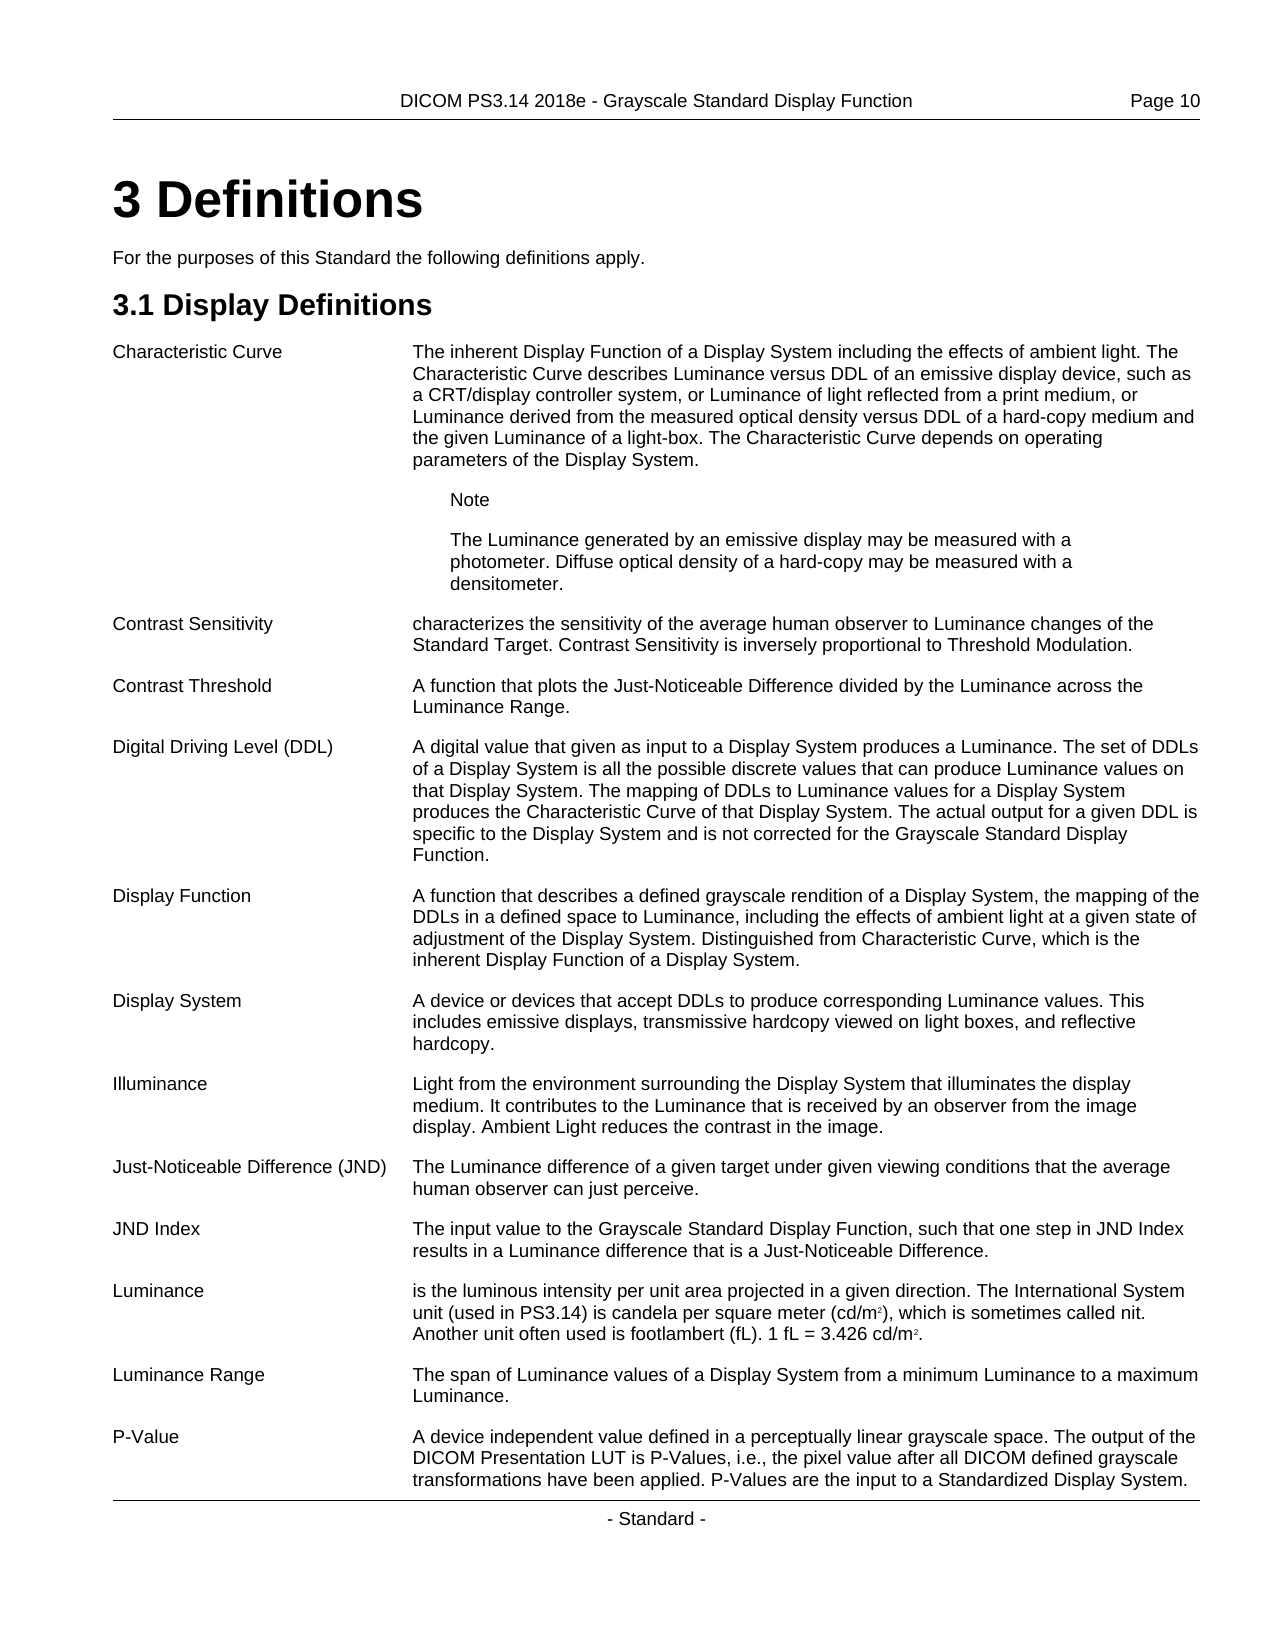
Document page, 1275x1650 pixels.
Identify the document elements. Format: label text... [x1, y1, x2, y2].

text Digital Driving Level (DDL) A digital value that given as input to a Display System produces a Luminance. The set of DDLs of a Display System is all the possible discrete values that can produce Luminance values on that Display System. The mapping of DDLs to Luminance values for a Display System produces the Characteristic Curve of that Display System. The actual output for a given DDL is specific to the Display System and is not corrected for the Grayscale Standard Display Function. [112, 736, 1200, 866]
text Display Function A function that describes a defined grayscale rendition of a Display System, the mapping of the DDLs in a defined space to Luminance, including the effects of ambient light at a given state of adjustment of the Display System. Distinguished from Characteristic Curve, which is the inherent Display Function of a Display System. [112, 884, 1200, 971]
text Contrast Sensitivity characterizes the sensitivity of the average human observer to Luminance changes of the Standard Target. Contrast Sensitivity is inversely proportional to Threshold Modulation. [112, 613, 1200, 656]
text P-Value A device independent value defined in a perceptually linear grayscale space. The output of the DICOM Presentation LUT is P-Values, i.e., the pixel value after all DICOM defined grayscale transformations have been applied. P-Values are the input to a Standardized Display System. [112, 1425, 1200, 1490]
text Note [450, 489, 1162, 510]
text 3 Definitions [112, 169, 1200, 228]
text Luminance Range The span of Luminance values of a Display System from a minimum Luminance to a maximum Luminance. [112, 1363, 1200, 1407]
text Display System A device or devices that accept DDLs to produce corresponding Luminance values. This includes emissive displays, transmissive hardcopy viewed on light boxes, and reflective hardcopy. [112, 989, 1200, 1054]
text For the purposes of this Standard the following definitions apply. [112, 247, 1200, 269]
text 3.1 Display Definitions [112, 287, 1200, 322]
text Characteristic Curve The inherent Display Function of a Display System including the effects of ambient light. The Characteristic Curve describes Luminance versus DDL of an emissive display device, such as a CRT/display controller system, or Luminance of light reflected from a print medium, or Luminance derived from the measured optical density versus DDL of a hard-copy medium and the given Luminance of a light-box. The Characteristic Curve depends on operating parameters of the Display System. [112, 341, 1200, 470]
text The Luminance generated by an emissive display may be measured with a photometer. Diffuse optical density of a hard-copy may be measured with a densitometer. [450, 529, 1162, 594]
text Just-Noticeable Difference (JND) The Luminance difference of a given target under given viewing conditions that the average human observer can just perceive. [112, 1156, 1200, 1199]
text Contrast Threshold A function that plots the Just-Noticeable Difference divided by the Luminance across the Luminance Range. [112, 674, 1200, 718]
text Illuminance Light from the environment surrounding the Display System that illuminates the display medium. It contributes to the Luminance that is received by an observer from the image display. Ambient Light reduces the contrast in the image. [112, 1073, 1200, 1138]
text Luminance is the luminous intensity per unit area projected in a given direction. The International System unit (used in PS3.14) is candela per square meter (cd/m2), which is sometimes called nit. Another unit often used is footlambert (fL). 1 fL = 3.426 cd/m2. [112, 1280, 1200, 1345]
text JND Index The input value to the Grayscale Standard Display Function, such that one step in JND Index results in a Luminance difference that is a Just-Noticeable Difference. [112, 1218, 1200, 1261]
